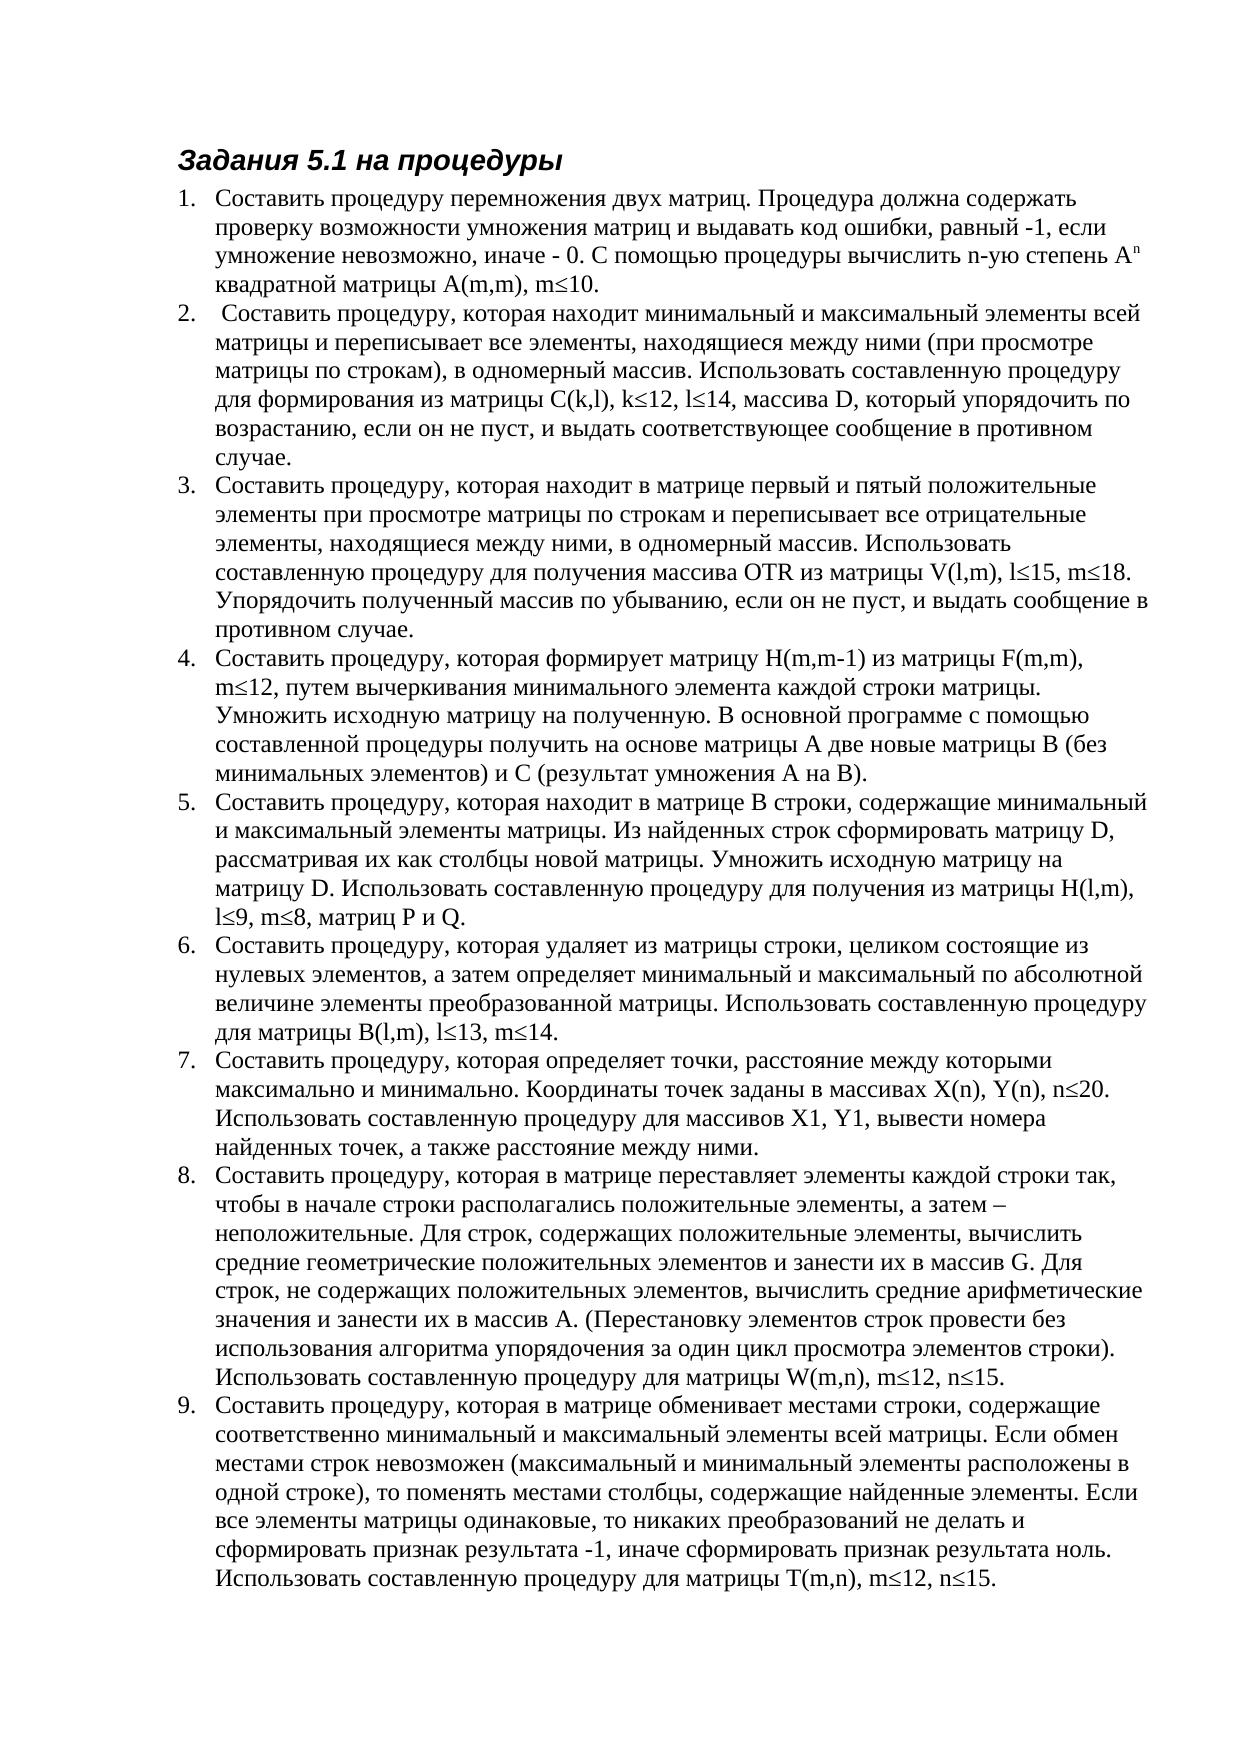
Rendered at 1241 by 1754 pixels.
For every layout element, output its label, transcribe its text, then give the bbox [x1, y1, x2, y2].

subtitle Задания 5.1 на процедуры [177, 143, 1152, 177]
list Составить процедуру, которая находит в матрице первый и пятый положительные элементы при просмотре матрицы по строкам и переписывает все отрицательные элементы, находящиеся между ними, в одномерный массив. Использовать составленную процедуру для получения массива OTR из матрицы V(l,m), l≤15, m≤18. Упорядочить полученный массив по убыванию, если он не пуст, и выдать сообщение в противном случае. [177, 470, 1152, 643]
list Составить процедуру, которая в матрице обменивает местами строки, содержащие соответственно минимальный и максимальный элементы всей матрицы. Если обмен местами строк невозможен (максимальный и минимальный элементы расположены в одной строке), то поменять местами столбцы, содержащие найденные элементы. Если все элементы матрицы одинаковые, то никаких преобразований не делать и сформировать признак результата -1, иначе сформировать признак результата ноль. Использовать составленную процедуру для матрицы T(m,n), m≤12, n≤15. [177, 1390, 1152, 1592]
list Составить процедуру перемножения двух матриц. Процедура должна содержать проверку возможности умножения матриц и выдавать код ошибки, равный -1, если умножение невозможно, иначе - 0. С помощью процедуры вычислить n-ую степень An квадратной матрицы A(m,m), m≤10. [177, 183, 1152, 298]
list Составить процедуру, которая удаляет из матрицы строки, целиком состоящие из нулевых элементов, а затем определяет минимальный и максимальный по абсолютной величине элементы преобразованной матрицы. Использовать составленную процедуру для матрицы B(l,m), l≤13, m≤14. [177, 930, 1152, 1045]
list Составить процедуру, которая определяет точки, расстояние между которыми максимально и минимально. Координаты точек заданы в массивах X(n), Y(n), n≤20. Использовать составленную процедуру для массивов X1, Y1, вывести номера найденных точек, а также расстояние между ними. [177, 1045, 1152, 1160]
list Составить процедуру, которая находит минимальный и максимальный элементы всей матрицы и переписывает все элементы, находящиеся между ними (при просмотре матрицы по строкам), в одномерный массив. Использовать составленную процедуру для формирования из матрицы C(k,l), k≤12, l≤14, массива D, который упорядочить по возрастанию, если он не пуст, и выдать соответствующее сообщение в противном случае. [177, 298, 1152, 470]
list Составить процедуру, которая находит в матрице B строки, содержащие минимальный и максимальный элементы матрицы. Из найденных строк сформировать матрицу D, рассматривая их как столбцы новой матрицы. Умножить исходную матрицу на матрицу D. Использовать составленную процедуру для получения из матрицы H(l,m), l≤9, m≤8, матриц P и Q. [177, 787, 1152, 930]
list Составить процедуру, которая в матрице переставляет элементы каждой строки так, чтобы в начале строки располагались положительные элементы, а затем – неположительные. Для строк, содержащих положительные элементы, вычислить средние геометрические положительных элементов и занести их в массив G. Для строк, не содержащих положительных элементов, вычислить средние арифметические значения и занести их в массив A. (Перестановку элементов строк провести без использования алгоритма упорядочения за один цикл просмотра элементов строки). Использовать составленную процедуру для матрицы W(m,n), m≤12, n≤15. [177, 1160, 1152, 1390]
list Составить процедуру, которая формирует матрицу H(m,m-1) из матрицы F(m,m), m≤12, путем вычеркивания минимального элемента каждой строки матрицы. Умножить исходную матрицу на полученную. В основной программе с помощью составленной процедуры получить на основе матрицы A две новые матрицы B (без минимальных элементов) и C (результат умножения A на B). [177, 643, 1152, 787]
